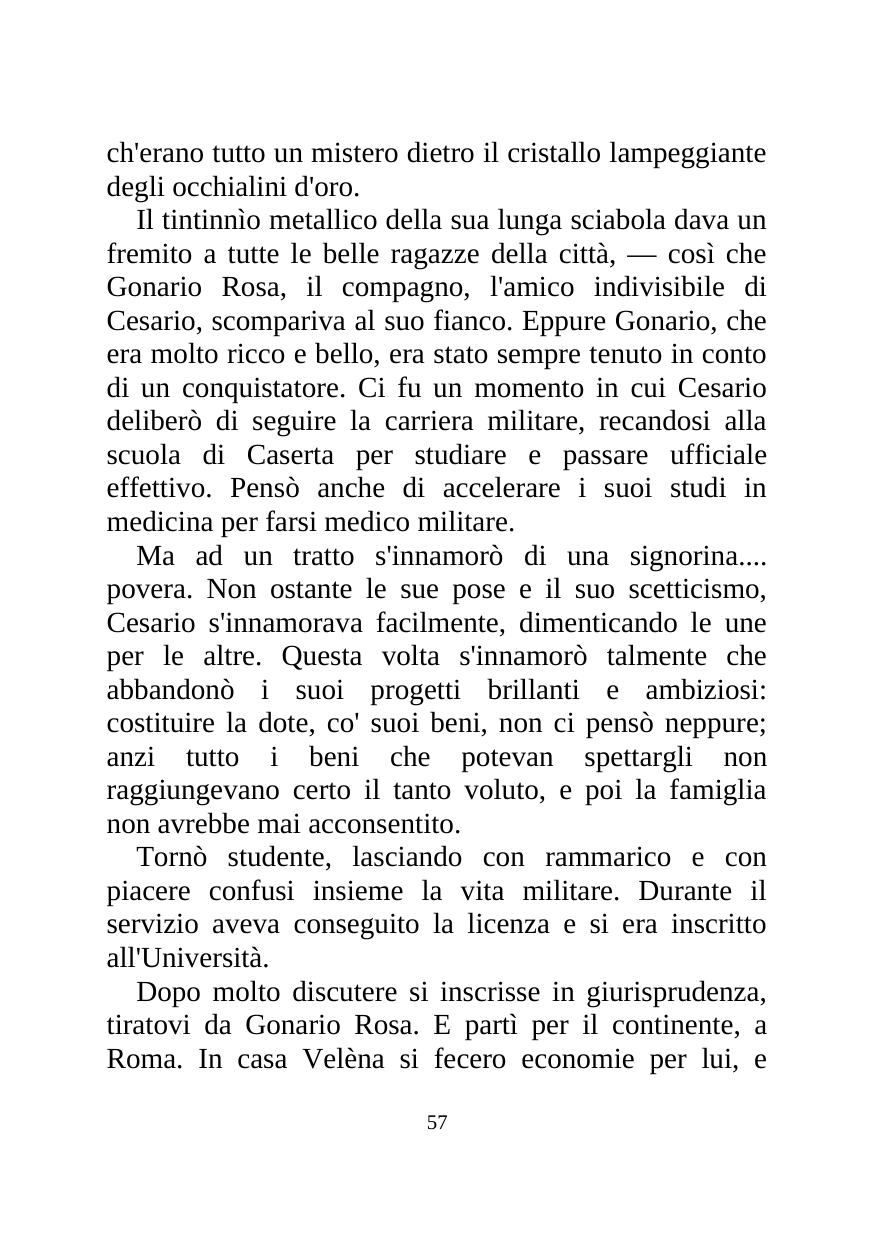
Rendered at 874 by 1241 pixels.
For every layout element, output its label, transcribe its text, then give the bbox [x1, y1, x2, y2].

text Il tintinnìo metallico della sua lunga sciabola dava un fremito a tutte le belle ragazze della città, — così che Gonario Rosa, il compagno, l'amico indivisibile di Cesario, scompariva al suo fianco. Eppure Gonario, che era molto ricco e bello, era stato sempre tenuto in conto di un conquistatore. Ci fu un momento in cui Cesario deliberò di seguire la carriera militare, recandosi alla scuola di Caserta per studiare e passare ufficiale effettivo. Pensò anche di accelerare i suoi studi in medicina per farsi medico militare. [106, 202, 768, 538]
text Tornò studente, lasciando con rammarico e con piacere confusi insieme la vita militare. Durante il servizio aveva conseguito la licenza e si era inscritto all'Università. [106, 839, 768, 974]
text Ma ad un tratto s'innamorò di una signorina.... povera. Non ostante le sue pose e il suo scetticismo, Cesario s'innamorava facilmente, dimenticando le une per le altre. Questa volta s'innamorò talmente che abbandonò i suoi progetti brillanti e ambiziosi: costituire la dote, co' suoi beni, non ci pensò neppure; anzi tutto i beni che potevan spettargli non raggiungevano certo il tanto voluto, e poi la famiglia non avrebbe mai acconsentito. [106, 538, 768, 839]
text ch'erano tutto un mistero dietro il cristallo lampeggiante degli occhialini d'oro. [106, 135, 768, 202]
text Dopo molto discutere si inscrisse in giurisprudenza, tiratovi da Gonario Rosa. E partì per il continente, a Roma. In casa Velèna si fecero economie per lui, e [106, 974, 768, 1074]
